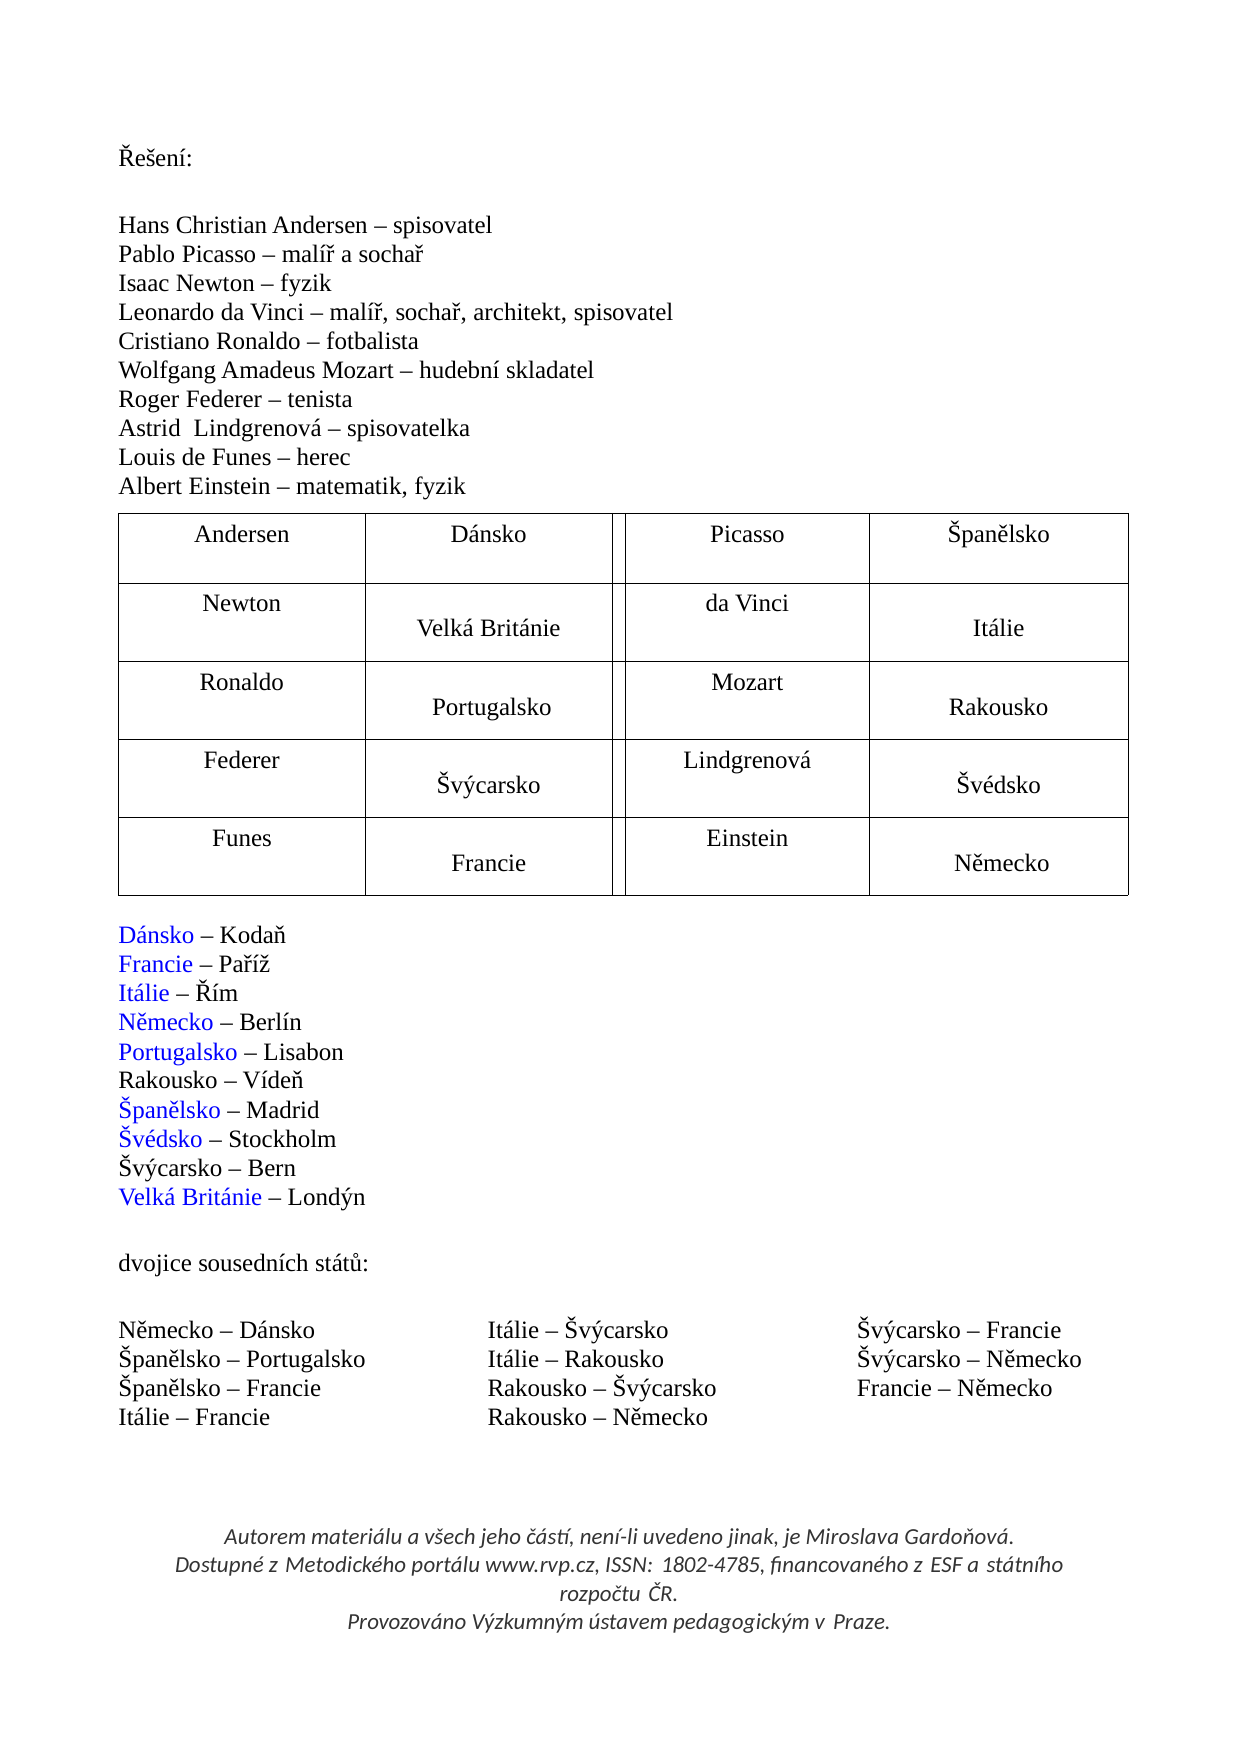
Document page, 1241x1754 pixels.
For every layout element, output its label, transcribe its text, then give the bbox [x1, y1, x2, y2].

text Řešení: [118, 143, 1122, 172]
table_cell Federer [119, 740, 365, 817]
table_cell [613, 740, 625, 817]
table_header Španělsko [870, 514, 1128, 582]
text dvojice sousedních států: [118, 1248, 1122, 1277]
table_cell Mozart [626, 662, 869, 739]
table_header Andersen [119, 514, 365, 582]
table_header Dánsko [366, 514, 612, 582]
table_cell Lindgrenová [626, 740, 869, 817]
table_cell Švédsko [870, 740, 1128, 817]
table_cell [613, 818, 625, 895]
table_cell Německo [870, 818, 1128, 895]
text Německo – Dánsko Itálie – Švýcarsko Švýcarsko – Francie Španělsko – Portugalsko Itálie – Rakousko Švýcarsko – Německo Španělsko – Francie Rakousko – Švýcarsko Francie – Německo Itálie – Francie Rakousko – Německo [118, 1315, 1122, 1431]
text Hans Christian Andersen – spisovatel Pablo Picasso – malíř a sochař Isaac Newton – fyzik Leonardo da Vinci – malíř, sochař, architekt, spisovatel Cristiano Ronaldo – fotbalista Wolfgang Amadeus Mozart – hudební skladatel Roger Federer – tenista Astrid Lindgrenová – spisovatelka Louis de Funes – herec Albert Einstein – matematik, fyzik [118, 210, 1122, 500]
table_cell Švýcarsko [366, 740, 612, 817]
table_cell Rakousko [870, 662, 1128, 739]
table_cell Einstein [626, 818, 869, 895]
table_cell Itálie [870, 584, 1128, 661]
table_header Picasso [626, 514, 869, 582]
table_header [613, 514, 625, 582]
table_cell Ronaldo [119, 662, 365, 739]
table_cell [613, 584, 625, 661]
table_cell Portugalsko [366, 662, 612, 739]
table_cell Velká Británie [366, 584, 612, 661]
table_cell Francie [366, 818, 612, 895]
text Dánsko – Kodaň Francie – Paříž Itálie – Řím Německo – Berlín Portugalsko – Lisabon Rakousko – Vídeň Španělsko – Madrid Švédsko – Stockholm Švýcarsko – Bern Velká Británie – Londýn [118, 920, 1122, 1211]
table_cell [613, 662, 625, 739]
table_cell da Vinci [626, 584, 869, 661]
table_cell Newton [119, 584, 365, 661]
table_cell Funes [119, 818, 365, 895]
